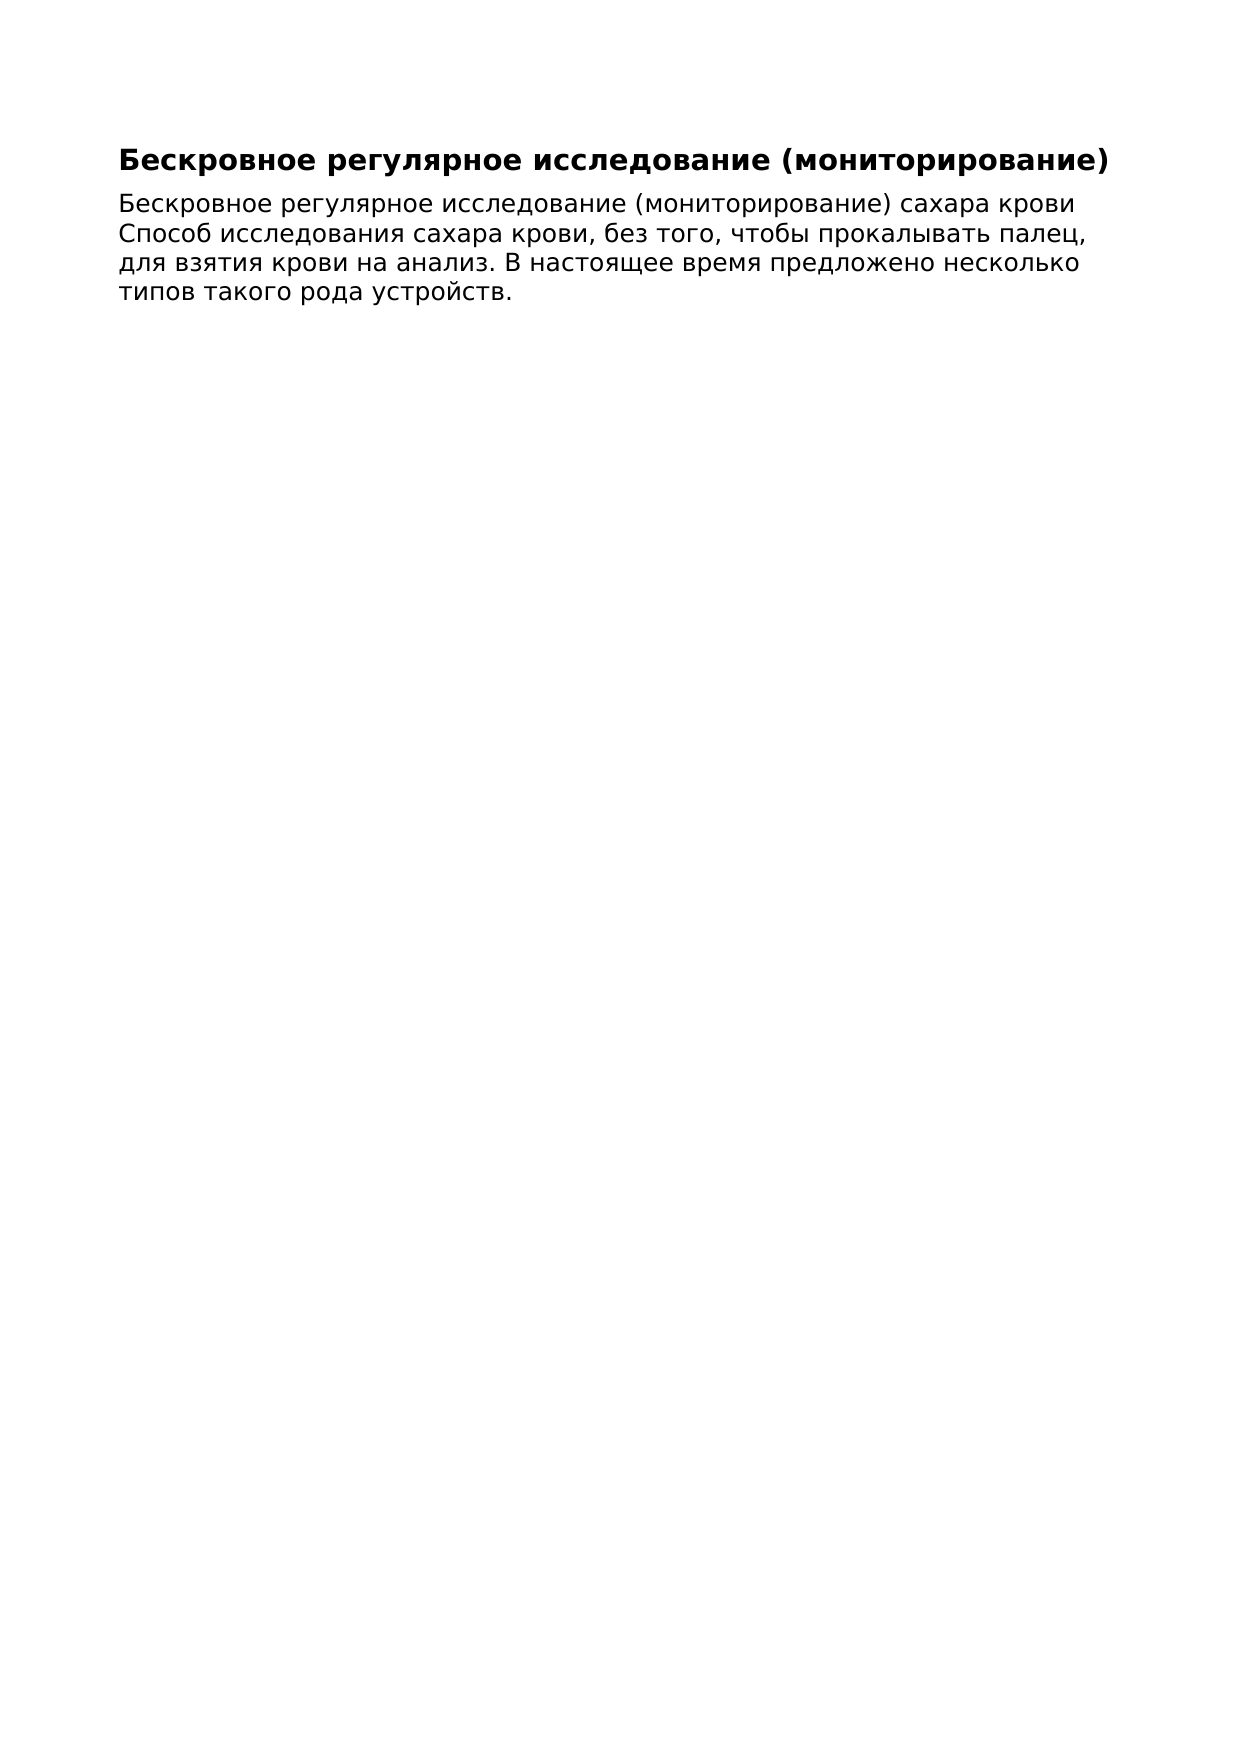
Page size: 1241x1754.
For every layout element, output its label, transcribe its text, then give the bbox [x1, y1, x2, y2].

subtitle Бескровное регулярное исследование (мониторирование) [118, 143, 1122, 177]
text Бескровное регулярное исследование (мониторирование) сахара крови Способ исследования сахара крови, без того, чтобы прокалывать палец, для взятия крови на анализ. В настоящее время предложено несколько типов такого рода устройств. [118, 189, 1122, 306]
